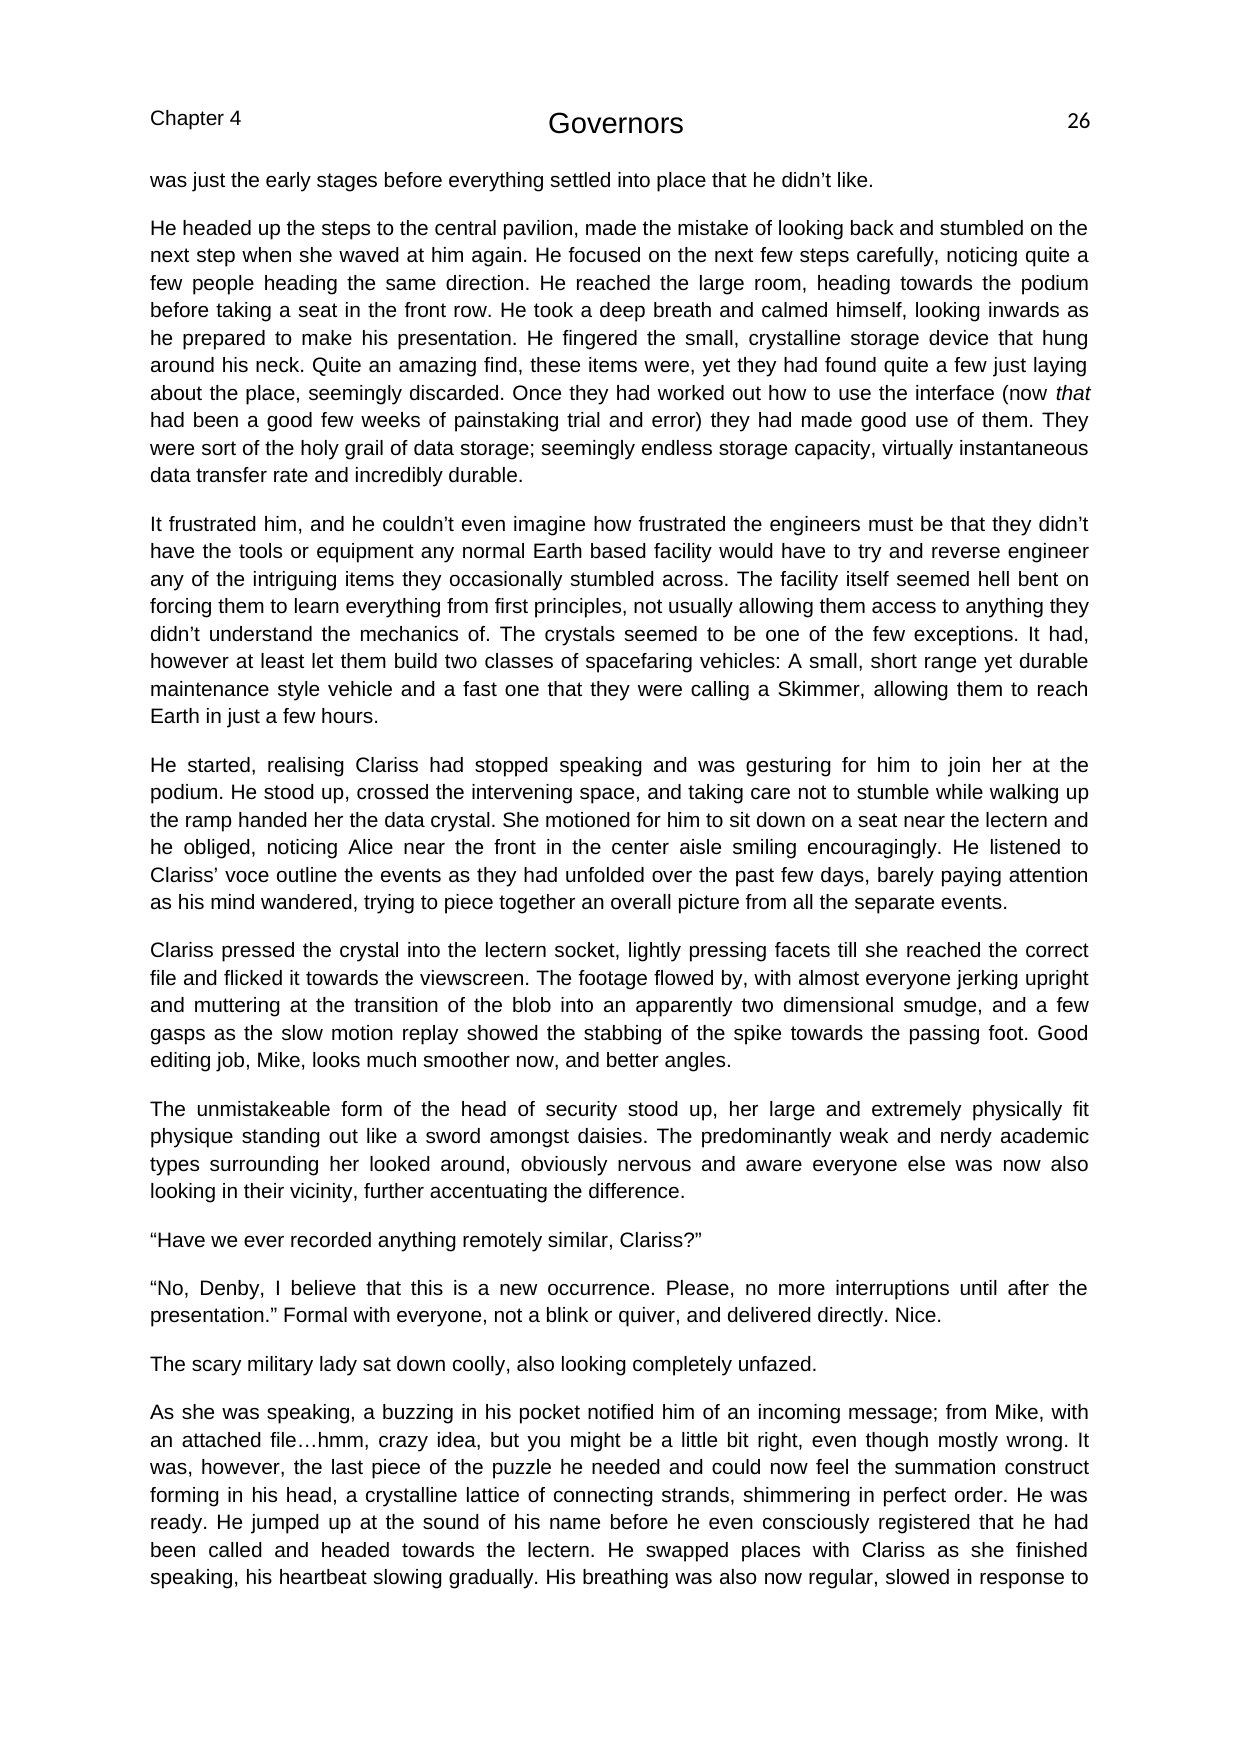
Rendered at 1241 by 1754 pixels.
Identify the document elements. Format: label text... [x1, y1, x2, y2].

text “No, Denby, I believe that this is a new occurrence. Please, no more interruptions until after the presentation.” Formal with everyone, not a blink or quiver, and delivered directly. Nice. [150, 1276, 1090, 1327]
text Clariss pressed the crystal into the lectern socket, lightly pressing facets till she reached the correct file and flicked it towards the viewscreen. The footage flowed by, with almost everyone jerking upright and muttering at the transition of the blob into an apparently two dimensional smudge, and a few gasps as the slow motion replay showed the stabbing of the spike towards the passing foot. Good editing job, Mike, looks much smoother now, and better angles. [150, 938, 1090, 1072]
text He started, realising Clariss had stopped speaking and was gesturing for him to join her at the podium. He stood up, crossed the intervening space, and taking care not to stumble while walking up the ramp handed her the data crystal. She motioned for him to sit down on a seat near the lectern and he obliged, noticing Alice near the front in the center aisle smiling encouragingly. He listened to Clariss’ voce outline the events as they had unfolded over the past few days, barely paying attention as his mind wandered, trying to piece together an overall picture from all the separate events. [150, 752, 1090, 914]
text It frustrated him, and he couldn’t even imagine how frustrated the engineers must be that they didn’t have the tools or equipment any normal Earth based facility would have to try and reverse engineer any of the intriguing items they occasionally stumbled across. The facility itself seemed hell bent on forcing them to learn everything from first principles, not usually allowing them access to anything they didn’t understand the mechanics of. The crystals seemed to be one of the few exceptions. It had, however at least let them build two classes of spacefaring vehicles: A small, short range yet durable maintenance style vehicle and a fast one that they were calling a Skimmer, allowing them to reach Earth in just a few hours. [150, 512, 1090, 728]
text As she was speaking, a buzzing in his pocket notified him of an incoming message; from Mike, with an attached file…hmm, crazy idea, but you might be a little bit right, even though mostly wrong. It was, however, the last piece of the puzzle he needed and could now feel the summation construct forming in his head, a crystalline lattice of connecting strands, shimmering in perfect order. He was ready. He jumped up at the sound of his name before he even consciously registered that he had been called and headed towards the lectern. He swapped places with Clariss as she finished speaking, his heartbeat slowing gradually. His breathing was also now regular, slowed in response to [150, 1400, 1090, 1589]
text “Have we ever recorded anything remotely similar, Clariss?” [150, 1227, 1090, 1251]
text He headed up the steps to the central pavilion, made the mistake of looking back and stumbled on the next step when she waved at him again. He focused on the next few steps carefully, noticing quite a few people heading the same direction. He reached the large room, heading towards the podium before taking a seat in the front row. He took a deep breath and calmed himself, looking inwards as he prepared to make his presentation. He fingered the small, crystalline storage device that hung around his neck. Quite an amazing find, these items were, yet they had found quite a few just laying about the place, seemingly discarded. Once they had worked out how to use the interface (now that had been a good few weeks of painstaking trial and error) they had made good use of them. They were sort of the holy grail of data storage; seemingly endless storage capacity, virtually instantaneous data transfer rate and incredibly durable. [150, 216, 1090, 487]
text was just the early stages before everything settled into place that he didn’t like. [150, 167, 1090, 191]
text The unmistakeable form of the head of security stood up, her large and extremely physically fit physique standing out like a sword amongst daisies. The predominantly weak and nerdy academic types surrounding her looked around, obviously nervous and aware everyone else was now also looking in their vicinity, further accentuating the difference. [150, 1097, 1090, 1203]
text The scary military lady sat down coolly, also looking completely unfazed. [150, 1352, 1090, 1376]
